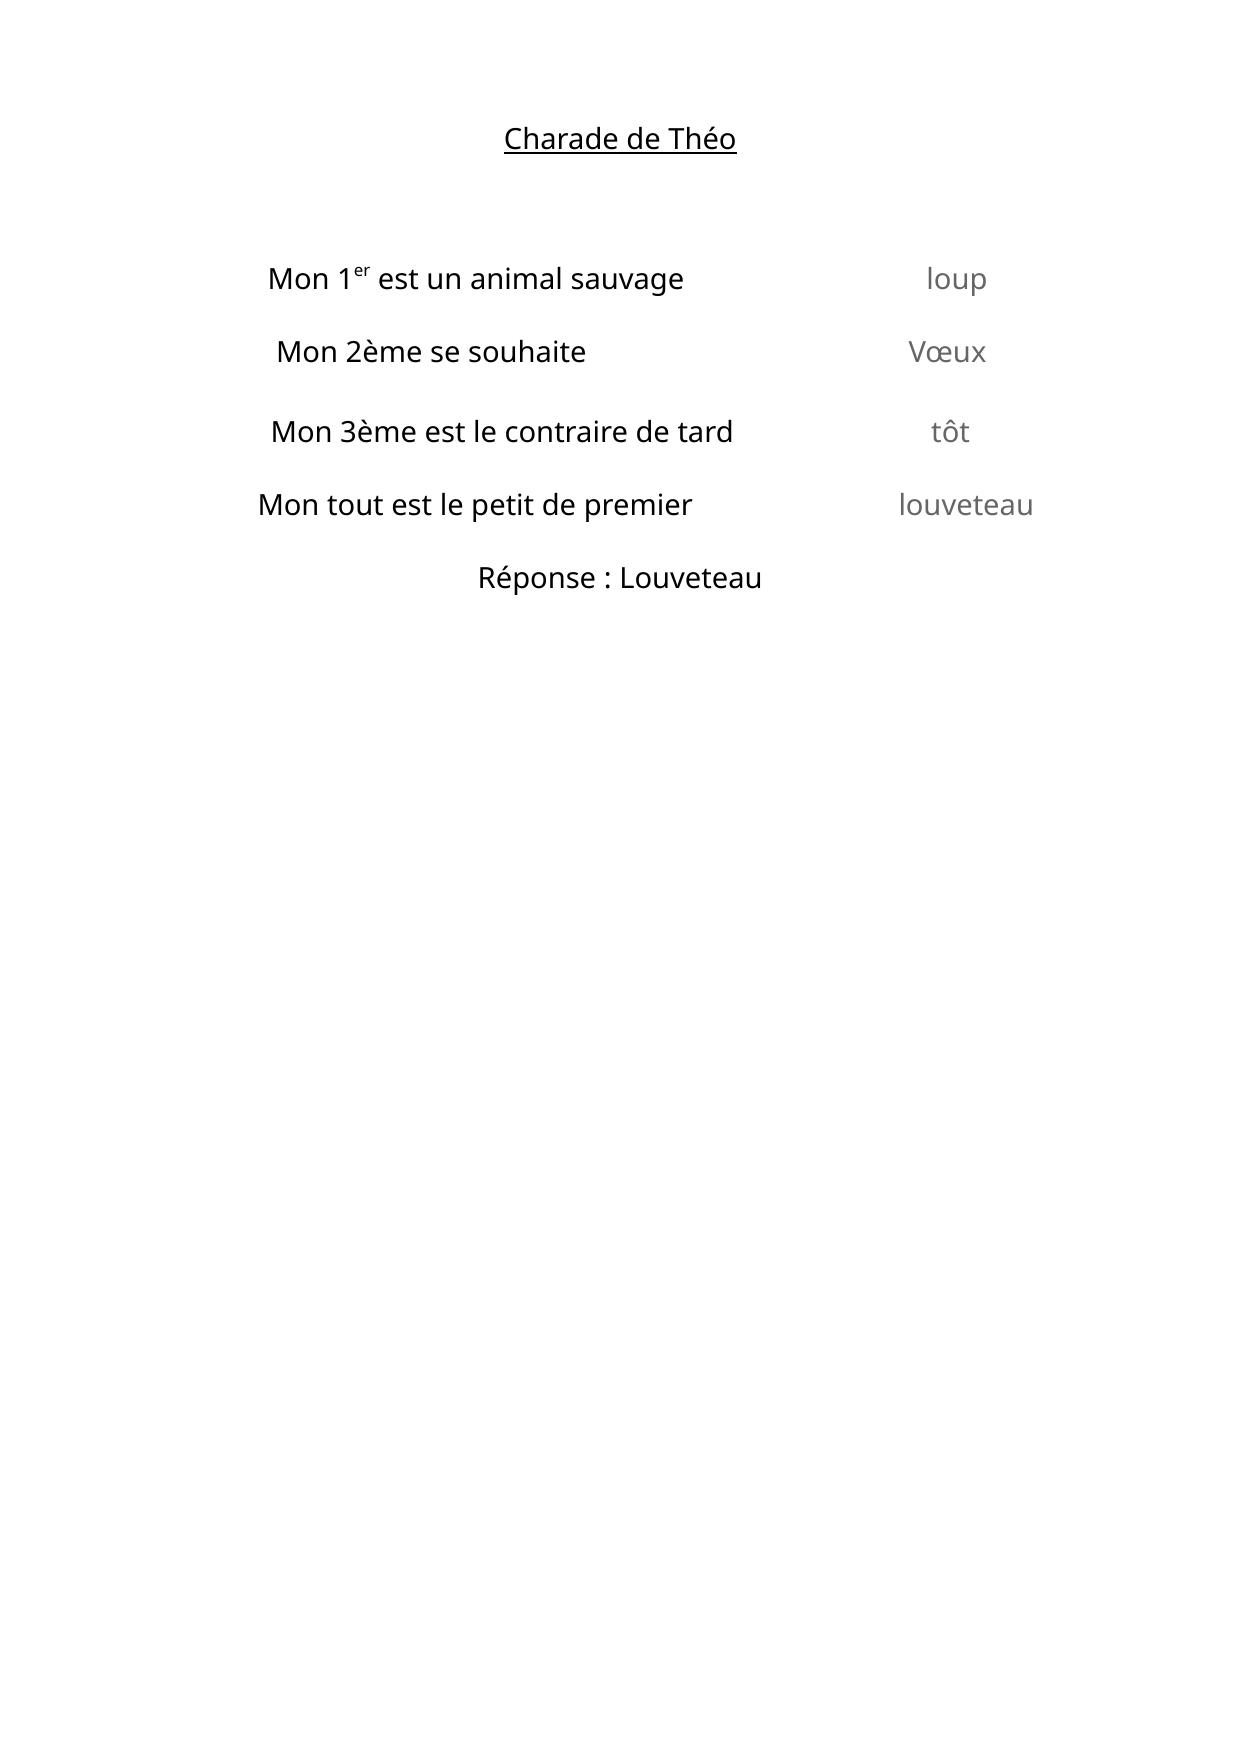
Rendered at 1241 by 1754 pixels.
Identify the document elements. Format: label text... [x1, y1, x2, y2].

text Mon 2ème se souhaite Vœux [118, 332, 1122, 371]
text Mon 3ème est le contraire de tard tôt [118, 411, 1122, 451]
text Charade de Théo [118, 118, 1122, 158]
text Mon 1er est un animal sauvage loup [118, 258, 1122, 298]
text Mon tout est le petit de premier louveteau [118, 484, 1122, 524]
text Réponse : Louveteau [118, 557, 1122, 597]
